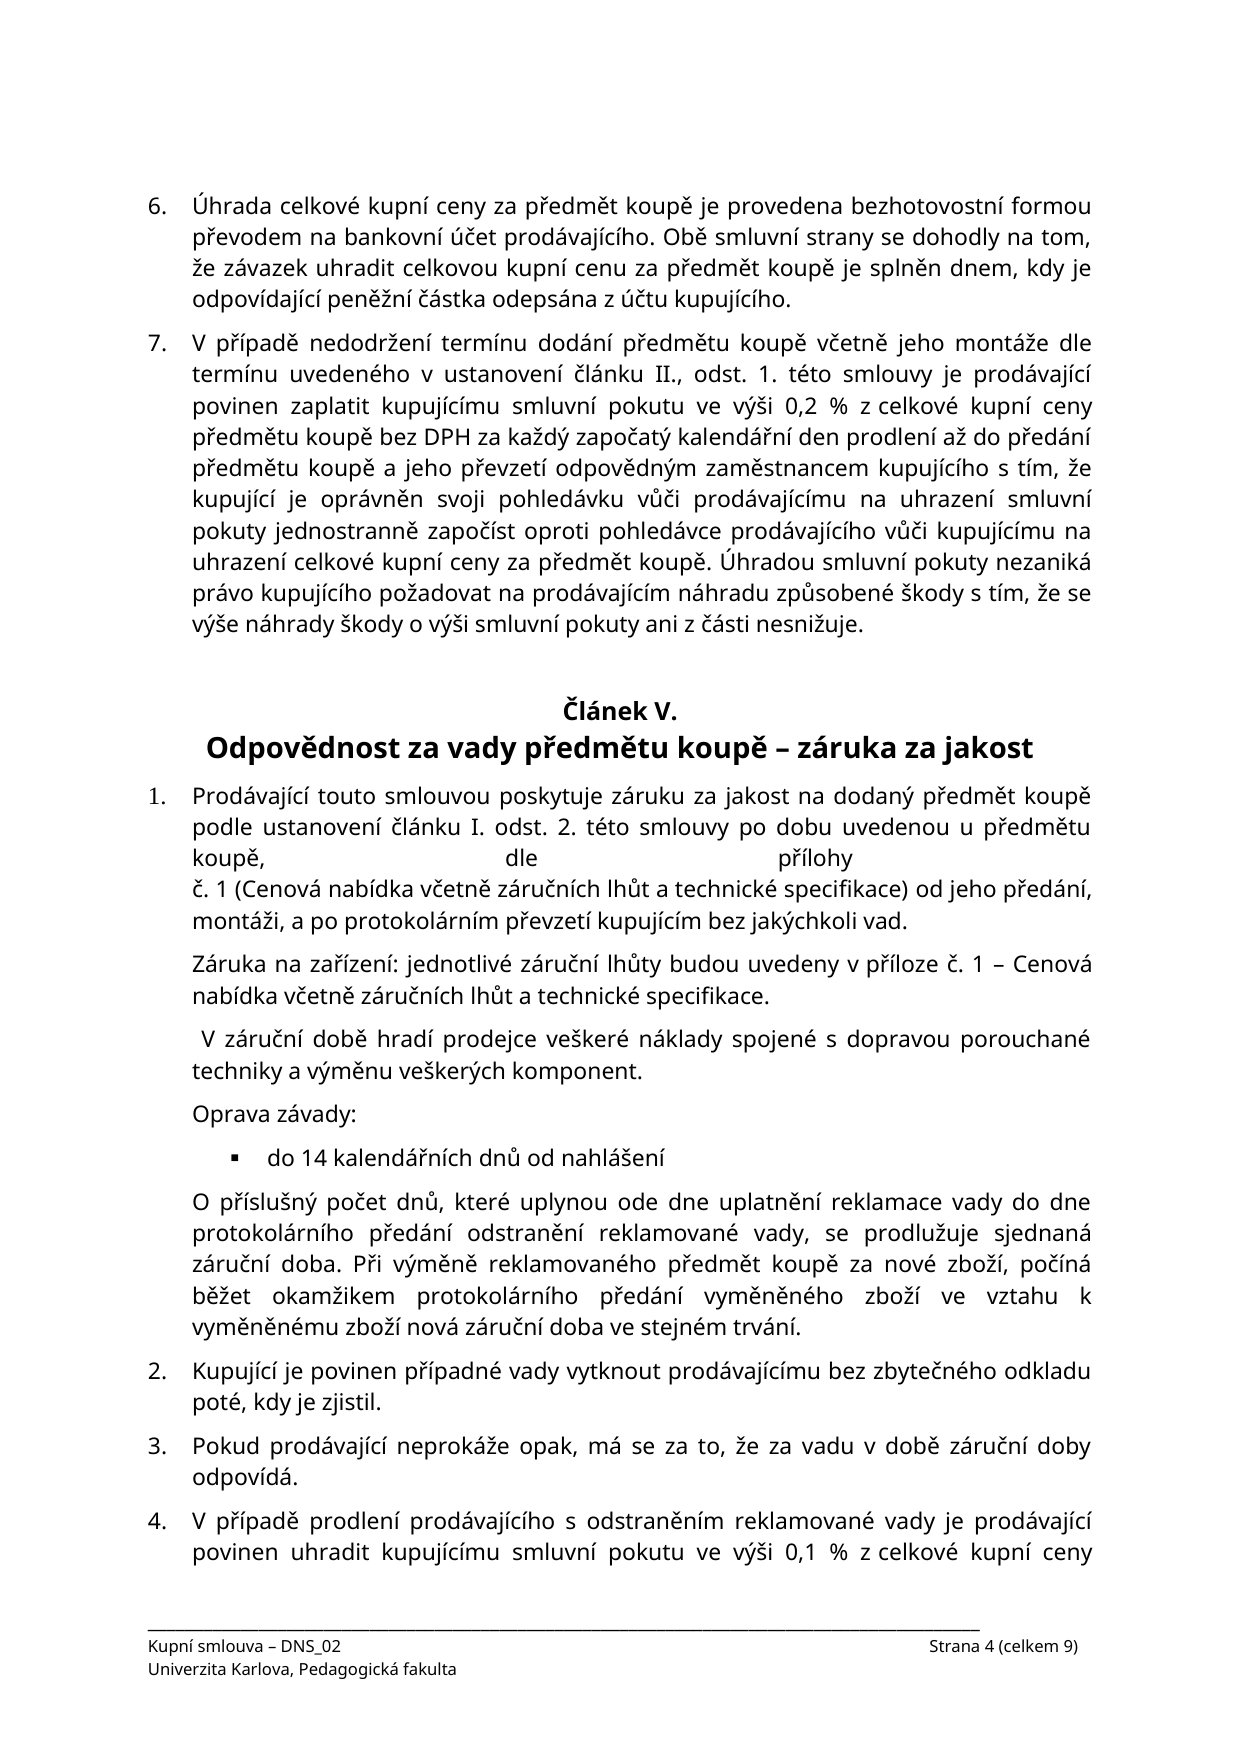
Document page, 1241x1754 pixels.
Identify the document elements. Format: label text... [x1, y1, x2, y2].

text Záruka na zařízení: jednotlivé záruční lhůty budou uvedeny v příloze č. 1 – Cenová nabídka včetně záručních lhůt a technické specifikace. [192, 948, 1093, 1011]
subtitle Odpovědnost za vady předmětu koupě – záruka za jakost [148, 727, 1093, 767]
list Kupující je povinen případné vady vytknout prodávajícímu bez zbytečného odkladu poté, kdy je zjistil. [148, 1355, 1093, 1417]
list V případě nedodržení termínu dodání předmětu koupě včetně jeho montáže dle termínu uvedeného v ustanovení článku II., odst. 1. této smlouvy je prodávající povinen zaplatit kupujícímu smluvní pokutu ve výši 0,2 % z celkové kupní ceny předmětu koupě bez DPH za každý započatý kalendářní den prodlení až do předání předmětu koupě a jeho převzetí odpovědným zaměstnancem kupujícího s tím, že kupující je oprávněn svoji pohledávku vůči prodávajícímu na uhrazení smluvní pokuty jednostranně započíst oproti pohledávce prodávajícího vůči kupujícímu na uhrazení celkové kupní ceny za předmět koupě. Úhradou smluvní pokuty nezaniká právo kupujícího požadovat na prodávajícím náhradu způsobené škody s tím, že se výše náhrady škody o výši smluvní pokuty ani z části nesnižuje. [148, 327, 1093, 640]
list Prodávající touto smlouvou poskytuje záruku za jakost na dodaný předmět koupě podle ustanovení článku I. odst. 2. této smlouvy po dobu uvedenou u předmětu koupě, dle přílohy č. 1 (Cenová nabídka včetně záručních lhůt a technické specifikace) od jeho předání, montáži, a po protokolárním převzetí kupujícím bez jakýchkoli vad. [148, 780, 1093, 936]
list Pokud prodávající neprokáže opak, má se za to, že za vadu v době záruční doby odpovídá. [148, 1430, 1093, 1492]
text Oprava závady: [192, 1098, 1093, 1130]
subtitle Článek V. [148, 693, 1093, 727]
list Úhrada celkové kupní ceny za předmět koupě je provedena bezhotovostní formou převodem na bankovní účet prodávajícího. Obě smluvní strany se dohodly na tom, že závazek uhradit celkovou kupní cenu za předmět koupě je splněn dnem, kdy je odpovídající peněžní částka odepsána z účtu kupujícího. [148, 190, 1093, 315]
list V případě prodlení prodávajícího s odstraněním reklamované vady je prodávající povinen uhradit kupujícímu smluvní pokutu ve výši 0,1 % z celkové kupní ceny [148, 1505, 1093, 1567]
text O příslušný počet dnů, které uplynou ode dne uplatnění reklamace vady do dne protokolárního předání odstranění reklamované vady, se prodlužuje sjednaná záruční doba. Při výměně reklamovaného předmět koupě za nové zboží, počíná běžet okamžikem protokolárního předání vyměněného zboží ve vztahu k vyměněnému zboží nová záruční doba ve stejném trvání. [192, 1186, 1093, 1342]
list do 14 kalendářních dnů od nahlášení [229, 1142, 1093, 1173]
text V záruční době hradí prodejce veškeré náklady spojené s dopravou porouchané techniky a výměnu veškerých komponent. [192, 1023, 1093, 1086]
